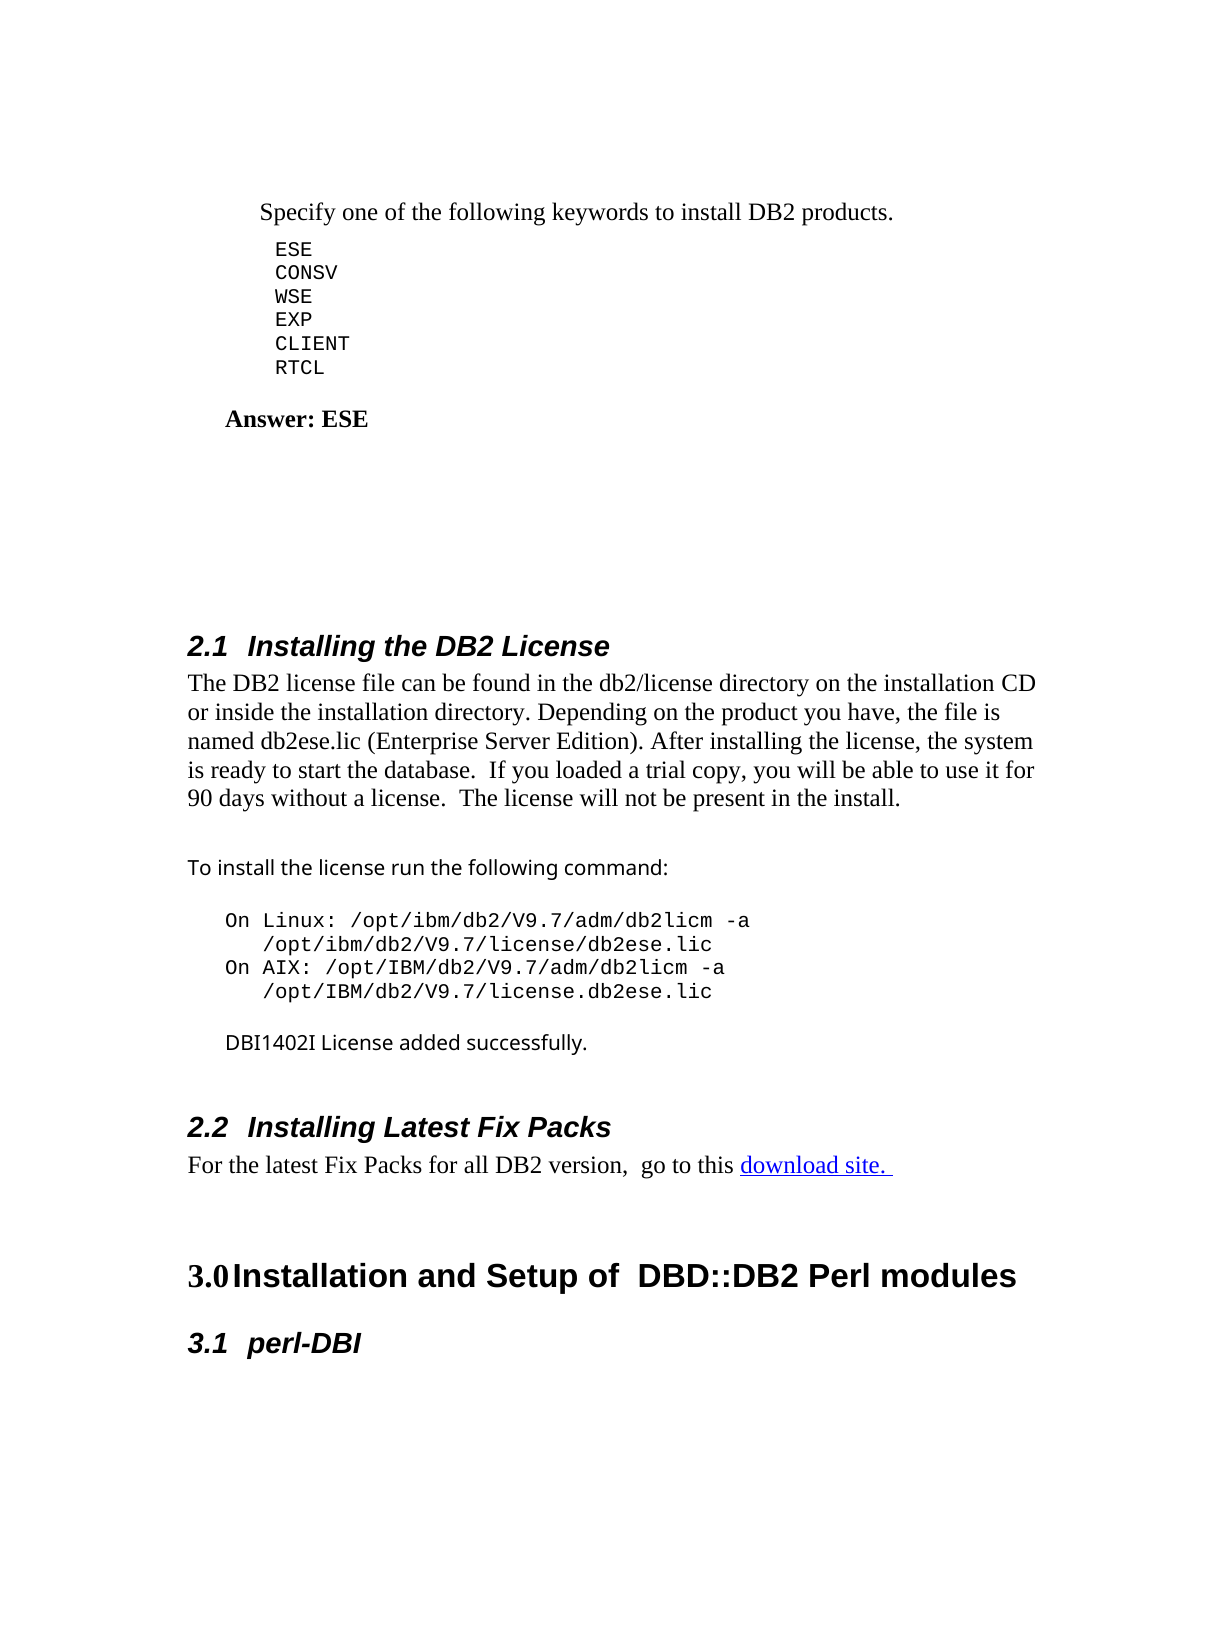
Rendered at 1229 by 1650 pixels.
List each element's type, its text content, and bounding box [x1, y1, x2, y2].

text EXP [225, 309, 1041, 333]
subtitle Installing Latest Fix Packs [187, 1110, 1041, 1144]
text RTCL [225, 357, 1041, 380]
text WSE [225, 286, 1041, 309]
subtitle Installation and Setup of DBD::DB2 Perl modules [187, 1256, 1041, 1294]
text On Linux: /opt/ibm/db2/V9.7/adm/db2licm -a /opt/ibm/db2/V9.7/license/db2ese.lic [225, 910, 1041, 957]
subtitle Installing the DB2 License [187, 629, 1041, 662]
text /opt/IBM/db2/V9.7/license.db2ese.lic [225, 981, 1041, 1005]
text Specify one of the following keywords to install DB2 products. [187, 197, 1041, 226]
subtitle perl-DBI [187, 1326, 1041, 1359]
text For the latest Fix Packs for all DB2 version, go to this download site. [187, 1150, 1041, 1179]
text ESE [225, 238, 1041, 262]
text CLIENT [225, 333, 1041, 357]
text The DB2 license file can be found in the db2/license directory on the installation CD or inside the installation directory. Depending on the product you have, the file is named db2ese.lic (Enterprise Server Edition). After installing the license, the system is ready to start the database. If you loaded a trial copy, you will be able to use it for 90 days without a license. The license will not be present in the install. [187, 668, 1041, 812]
text To install the license run the following command: [187, 853, 1041, 882]
text Answer: ESE [225, 404, 1041, 433]
text On AIX: /opt/IBM/db2/V9.7/adm/db2licm -a [225, 957, 1041, 981]
text CONSV [225, 262, 1041, 286]
text DBI1402I License added successfully. [225, 1028, 1041, 1057]
